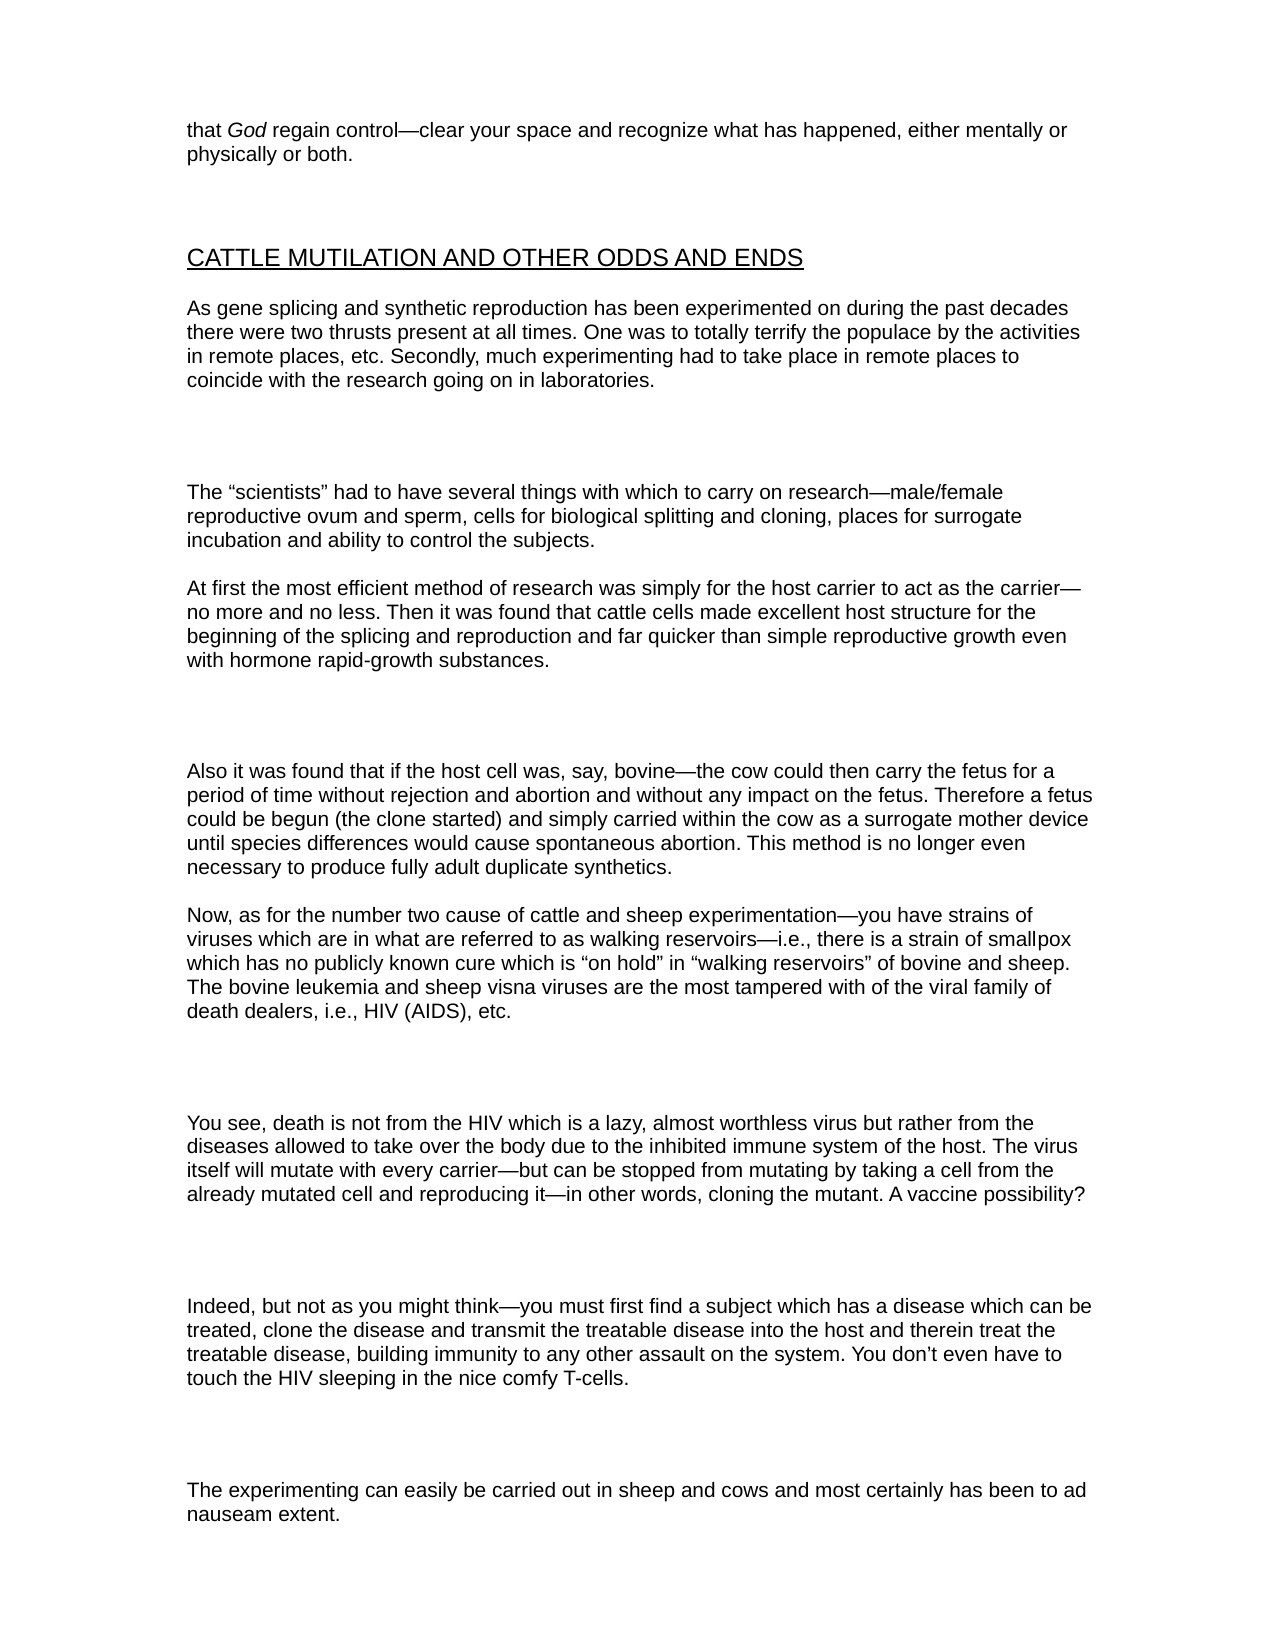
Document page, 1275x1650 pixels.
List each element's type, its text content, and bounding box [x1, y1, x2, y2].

text In­deed, but not as you might think—you must first find a subject which has a disease which can be treated, clone the disease and transmit the treat­able disease into the host and therein treat the treatable disease, building immunity to any other assault on the system. You don’t even have to touch the HIV sleeping in the nice comfy T-cells. [187, 1294, 1095, 1390]
text The “scientists” had to have sev­eral things with which to carry on research—male/female reproduc­tive ovum and sperm, cells for bio­logical splitting and cloning, places for surrogate incubation and ability to con­trol the sub­jects. At first the most efficient method of research was simply for the host carrier to act as the car­rier—no more and no less. Then it was found that cattle cells made excellent host structure for the beginning of the splicing and reproduction and far quicker than simple reproductive growth even with hormone rapid-growth substances. [187, 480, 1095, 671]
text that God regain control—clear your space and recognize what has hap­pened, either mentally or physically or both. [187, 118, 1095, 190]
text CATTLE MUTILATION AND OTHER ODDS AND ENDS As gene splicing and synthetic reproduction has been experi­mented on during the past decades there were two thrusts pre­sent at all times. One was to totally terrify the populace by the activi­ties in remote places, etc. Secondly, much ex­perimenting had to take place in remote places to coincide with the research going on in laboratories. [187, 219, 1095, 392]
text The experimenting can easily be car­ried out in sheep and cows and most certainly has been to ad nauseam extent. [187, 1477, 1095, 1525]
text Also it was found that if the host cell was, say, bovine—the cow could then carry the fetus for a period of time without rejection and abortion and without any impact on the fetus. Therefore a fetus could be begun (the clone started) and simply carried within the cow as a surrogate mother device until species differences would cause spontaneous abortion. This method is no longer even necessary to produce fully adult duplicate synthetics. Now, as for the number two cause of cattle and sheep ex­perimentation—you have strains of viruses which are in what are referred to as walking reservoirs—i.e., there is a strain of small­pox which has no publicly known cure which is “on hold” in “walking reservoirs” of bovine and sheep. The bovine leukemia and sheep visna viruses are the most tampered with of the vi­ral family of death deal­ers, i.e., HIV (AIDS), etc. [187, 759, 1095, 1023]
text You see, death is not from the HIV which is a lazy, almost worthless virus but rather from the diseases allowed to take over the body due to the inhibited immune system of the host. The virus itself will mu­tate with every carrier—but can be stopped from mutating by taking a cell from the already mutated cell and reproducing it—in other words, cloning the mutant. A vaccine possibility? [187, 1110, 1095, 1206]
